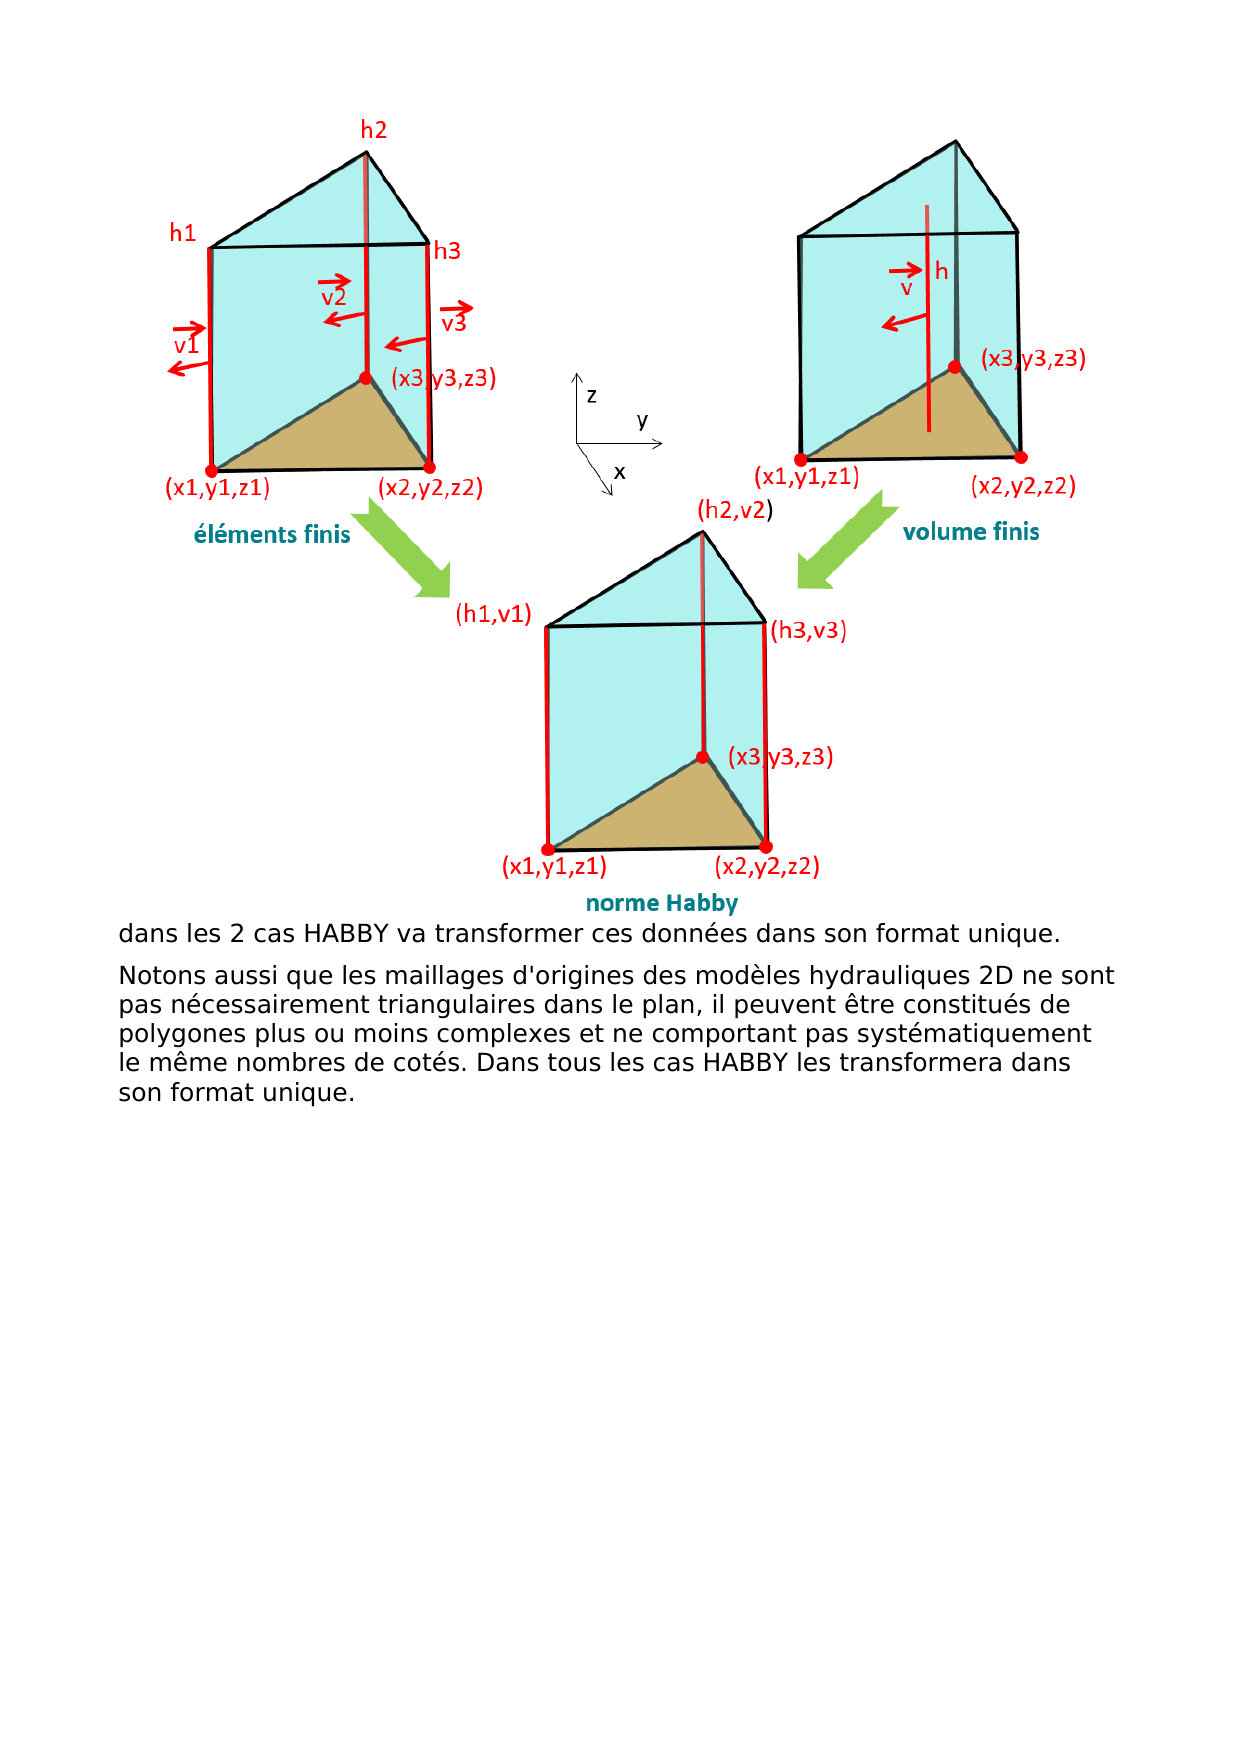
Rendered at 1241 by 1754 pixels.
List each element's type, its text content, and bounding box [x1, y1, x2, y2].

text dans les 2 cas HABBY va transformer ces données dans son format unique. [118, 118, 1122, 948]
picture [151, 118, 1089, 920]
text Notons aussi que les maillages d'origines des modèles hydrauliques 2D ne sont pas nécessairement triangulaires dans le plan, il peuvent être constitués de polygones plus ou moins complexes et ne comportant pas systématiquement le même nombres de cotés. Dans tous les cas HABBY les transformera dans son format unique. [118, 961, 1122, 1107]
